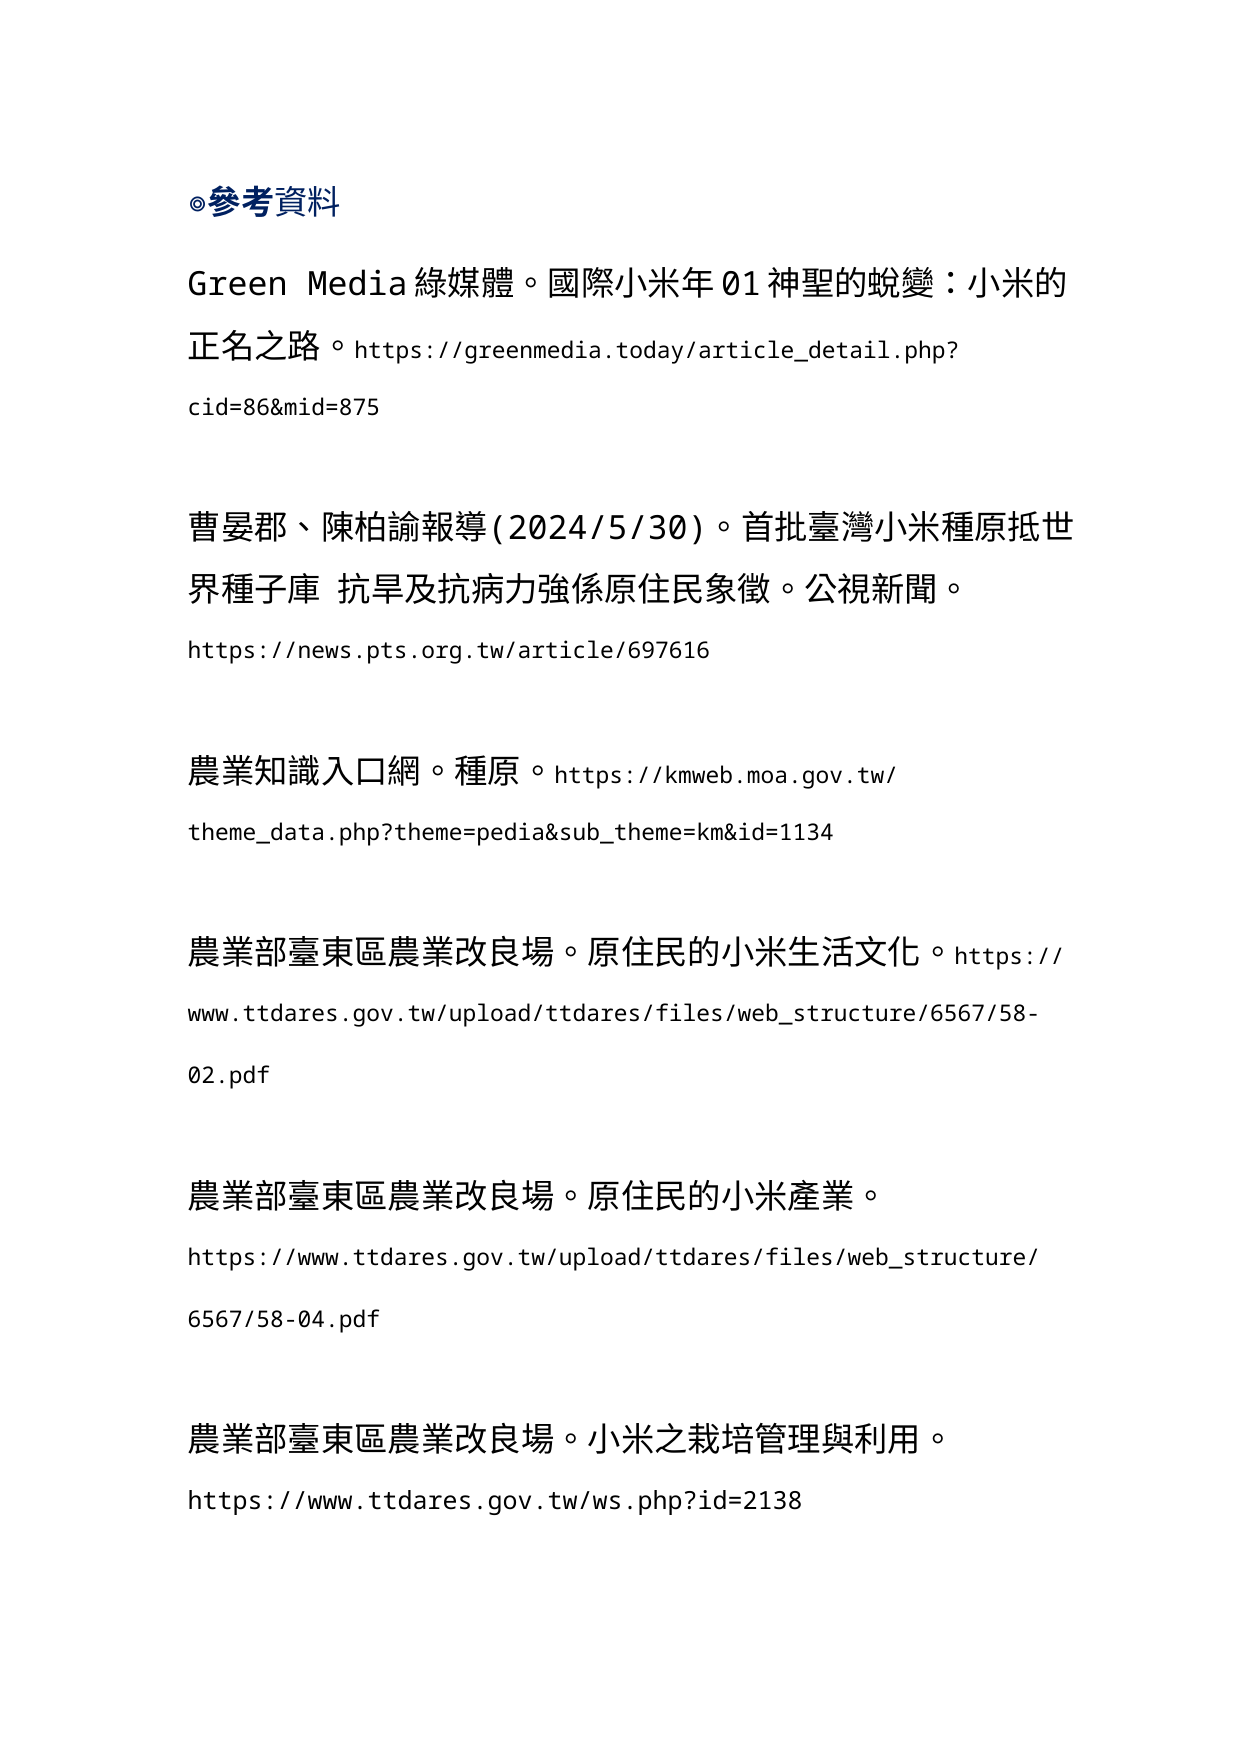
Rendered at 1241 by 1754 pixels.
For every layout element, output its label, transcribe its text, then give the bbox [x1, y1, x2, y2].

text 農業知識入口網。種原。https://kmweb.moa.gov.tw/theme_data.php?theme=pedia&sub_theme=km&id=1134 [187, 727, 1078, 852]
text https://www.ttdares.gov.tw/upload/ttdares/files/web_structure/6567/58-04.pdf [187, 1214, 1078, 1339]
text 曹晏郡、陳柏諭報導(2024/5/30)。首批臺灣小米種原抵世界種子庫 抗旱及抗病力強係原住民象徵。公視新聞。https://news.pts.org.tw/article/697616 [187, 483, 1078, 671]
text Green Media綠媒體。國際小米年01神聖的蛻變：小米的正名之路。https://greenmedia.today/article_detail.php?cid=86&mid=875 [187, 239, 1078, 427]
text 農業部臺東區農業改良場。小米之栽培管理與利用。https://www.ttdares.gov.tw/ws.php?id=2138 [187, 1396, 1078, 1521]
text 農業部臺東區農業改良場。原住民的小米生活文化。https://www.ttdares.gov.tw/upload/ttdares/files/web_structure/6567/58-02.pdf [187, 908, 1078, 1096]
text ◎參考資料 [187, 158, 1078, 221]
text 農業部臺東區農業改良場。原住民的小米產業。 [187, 1152, 1078, 1214]
